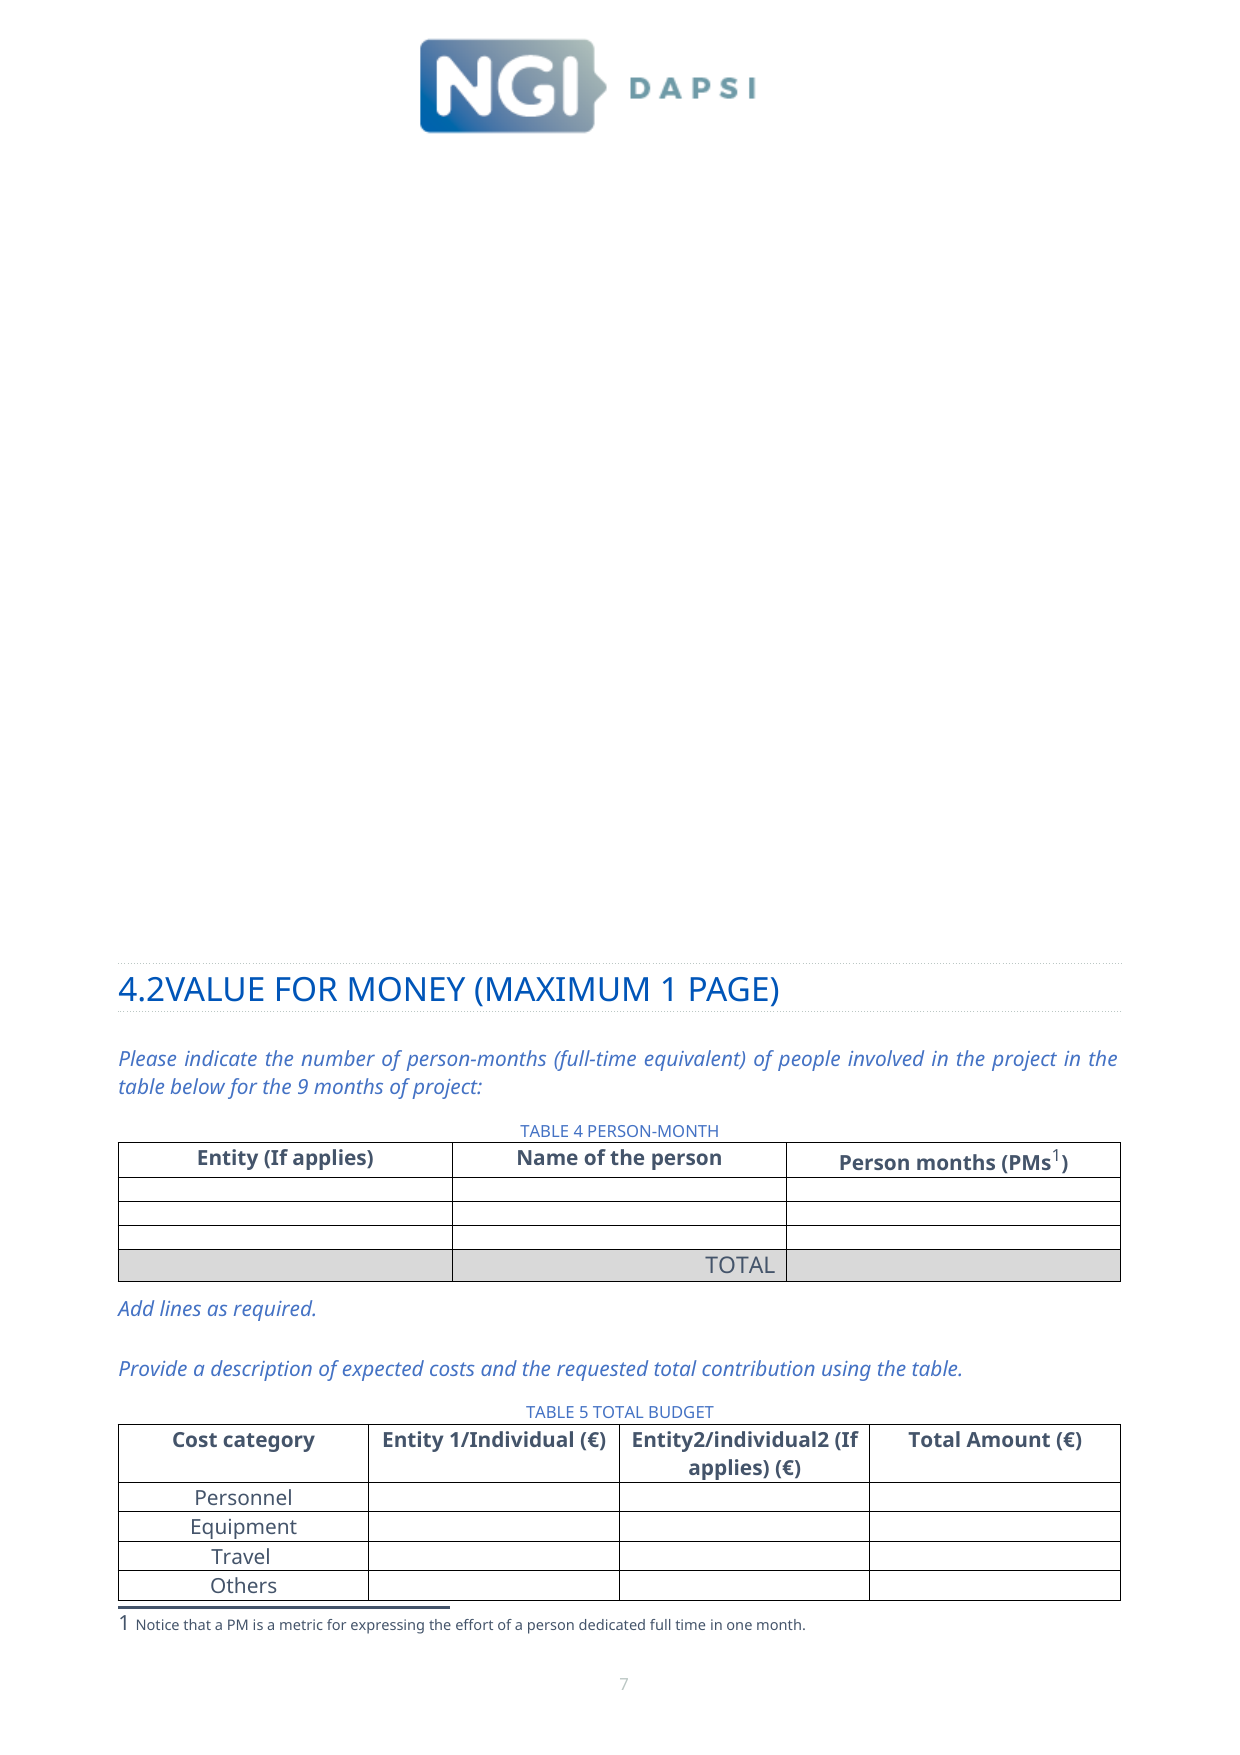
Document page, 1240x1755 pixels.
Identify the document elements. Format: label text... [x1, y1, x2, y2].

table_cell [870, 1542, 1120, 1570]
table_header Entity (If applies) [119, 1143, 452, 1177]
table_header Entity2/individual2 (If applies) (€) [620, 1425, 869, 1482]
table_cell [620, 1512, 869, 1541]
text Table 5 Total budget [118, 1401, 1121, 1424]
table_cell [870, 1483, 1120, 1511]
table_cell [369, 1512, 619, 1541]
table_cell [369, 1483, 619, 1511]
table_header Total Amount (€) [870, 1425, 1120, 1482]
table_cell [620, 1542, 869, 1570]
table_cell [787, 1178, 1120, 1201]
table_cell [787, 1202, 1120, 1225]
subtitle 4.2Value for money (maximum 1 page) [118, 963, 1121, 1012]
table_cell [369, 1571, 619, 1600]
table_cell [453, 1202, 786, 1225]
table_cell [870, 1571, 1120, 1600]
table_cell [870, 1512, 1120, 1541]
text Table 4 Person-Month [118, 1119, 1121, 1142]
table_cell [119, 1178, 452, 1201]
table_cell Travel [119, 1542, 368, 1570]
table_cell [453, 1178, 786, 1201]
table_cell [620, 1571, 869, 1600]
text Add lines as required. [118, 1294, 1121, 1323]
table_cell [369, 1542, 619, 1570]
table_cell [119, 1202, 452, 1225]
text Provide a description of expected costs and the requested total contribution using the table. [118, 1354, 1121, 1382]
table_cell [119, 1250, 452, 1281]
table_cell Others [119, 1571, 368, 1600]
table_cell TOTAL [453, 1250, 786, 1281]
table_cell [787, 1250, 1120, 1281]
table_header Entity 1/Individual (€) [369, 1425, 619, 1482]
table_cell [119, 1226, 452, 1248]
table_header Person months (PMs) [787, 1143, 1120, 1177]
table_cell [787, 1226, 1120, 1248]
table_cell Personnel [119, 1483, 368, 1511]
table_cell Equipment [119, 1512, 368, 1541]
table_header Name of the person [453, 1143, 786, 1177]
table_cell [620, 1483, 869, 1511]
text Please indicate the number of person-months (full-time equivalent) of people involved in the project in the table below for the 9 months of project: [118, 1044, 1121, 1101]
table_header Cost category [119, 1425, 368, 1482]
table_cell [453, 1226, 786, 1248]
